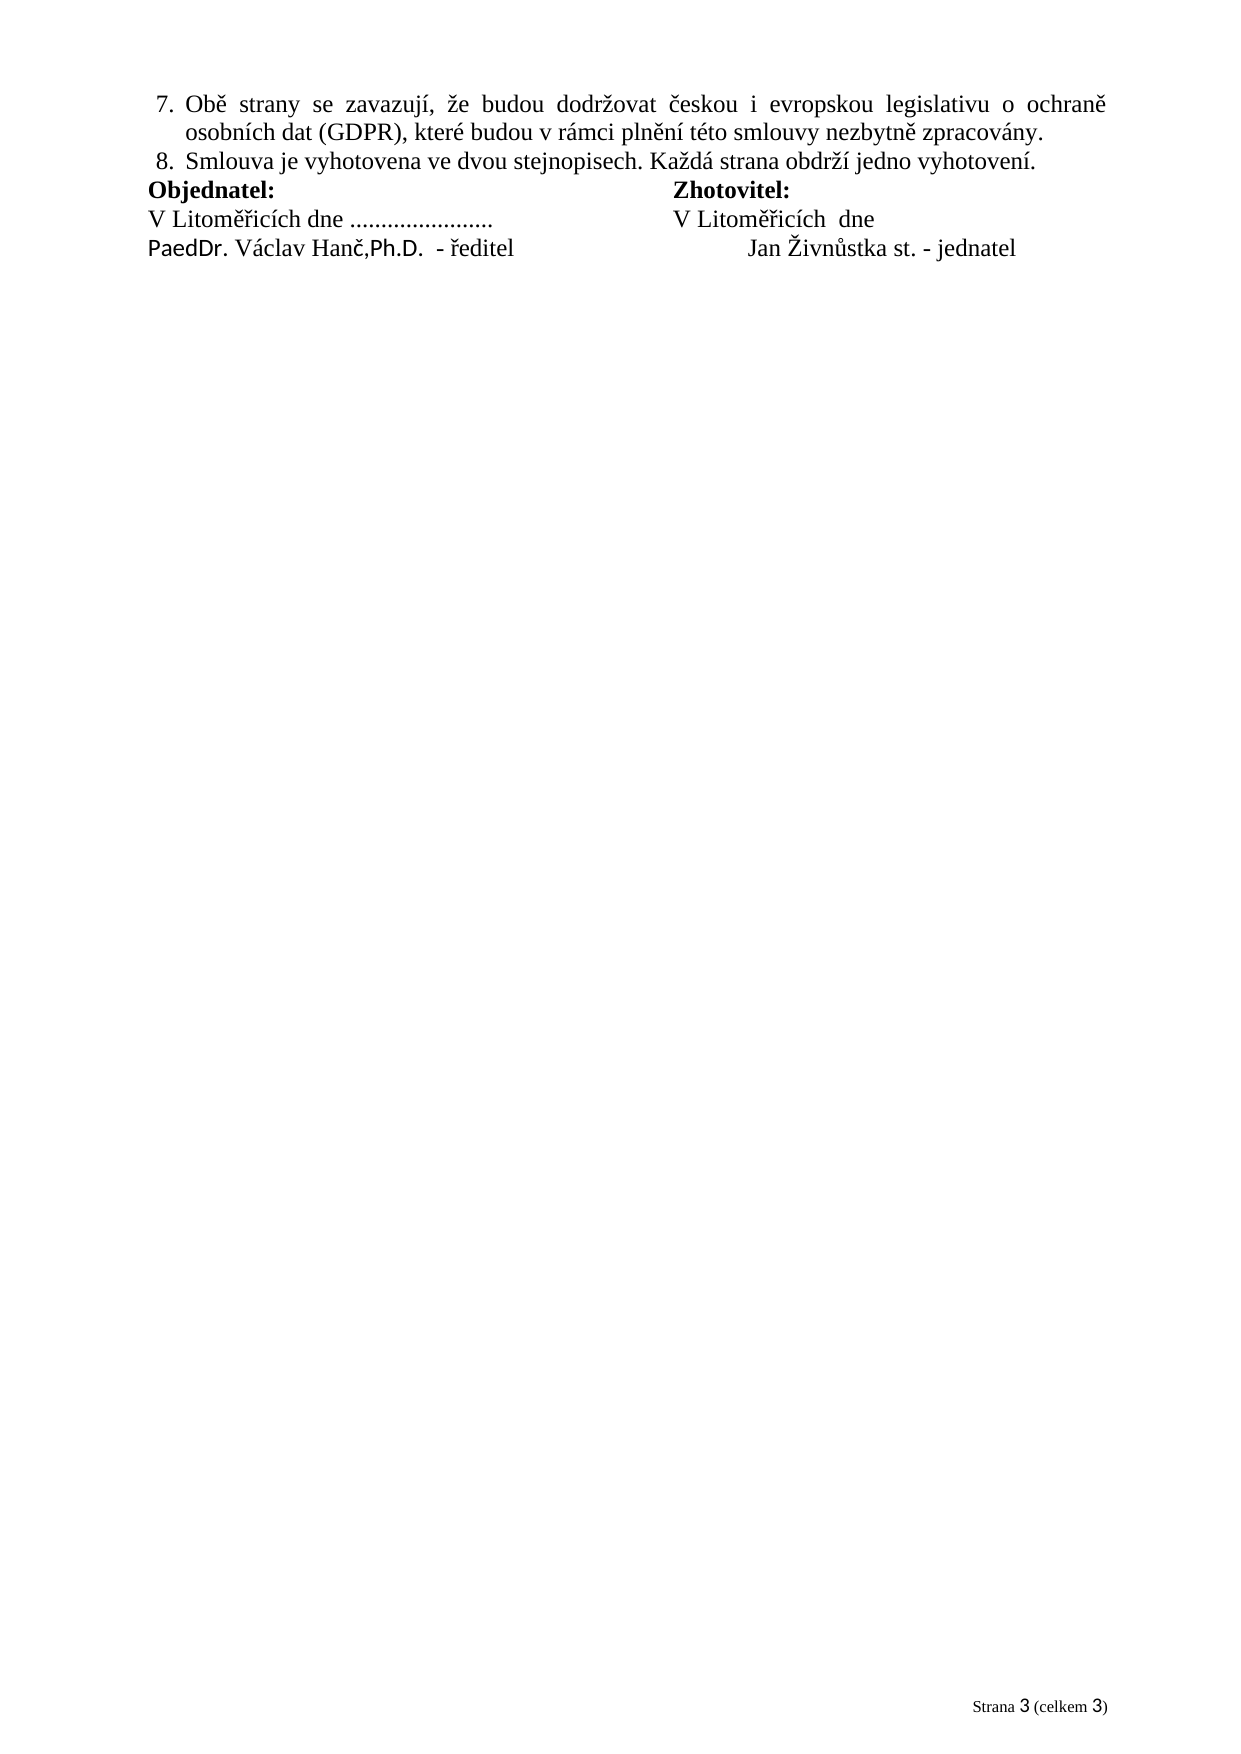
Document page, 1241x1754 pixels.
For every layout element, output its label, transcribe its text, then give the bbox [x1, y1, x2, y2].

text V Litoměřicích dne ....................... V Litoměřicích dne [148, 204, 1107, 232]
text Objednatel: Zhotovitel: [148, 175, 1107, 204]
list Obě strany se zavazují, že budou dodržovat českou i evropskou legislativu o ochraně osobních dat (GDPR), které budou v rámci plnění této smlouvy nezbytně zpracovány. [156, 89, 1107, 146]
text PaedDr. Václav Hanč,Ph.D. - ředitel Jan Živnůstka st. - jednatel [148, 232, 1107, 263]
list Smlouva je vyhotovena ve dvou stejnopisech. Každá strana obdrží jedno vyhotovení. [156, 146, 1107, 175]
